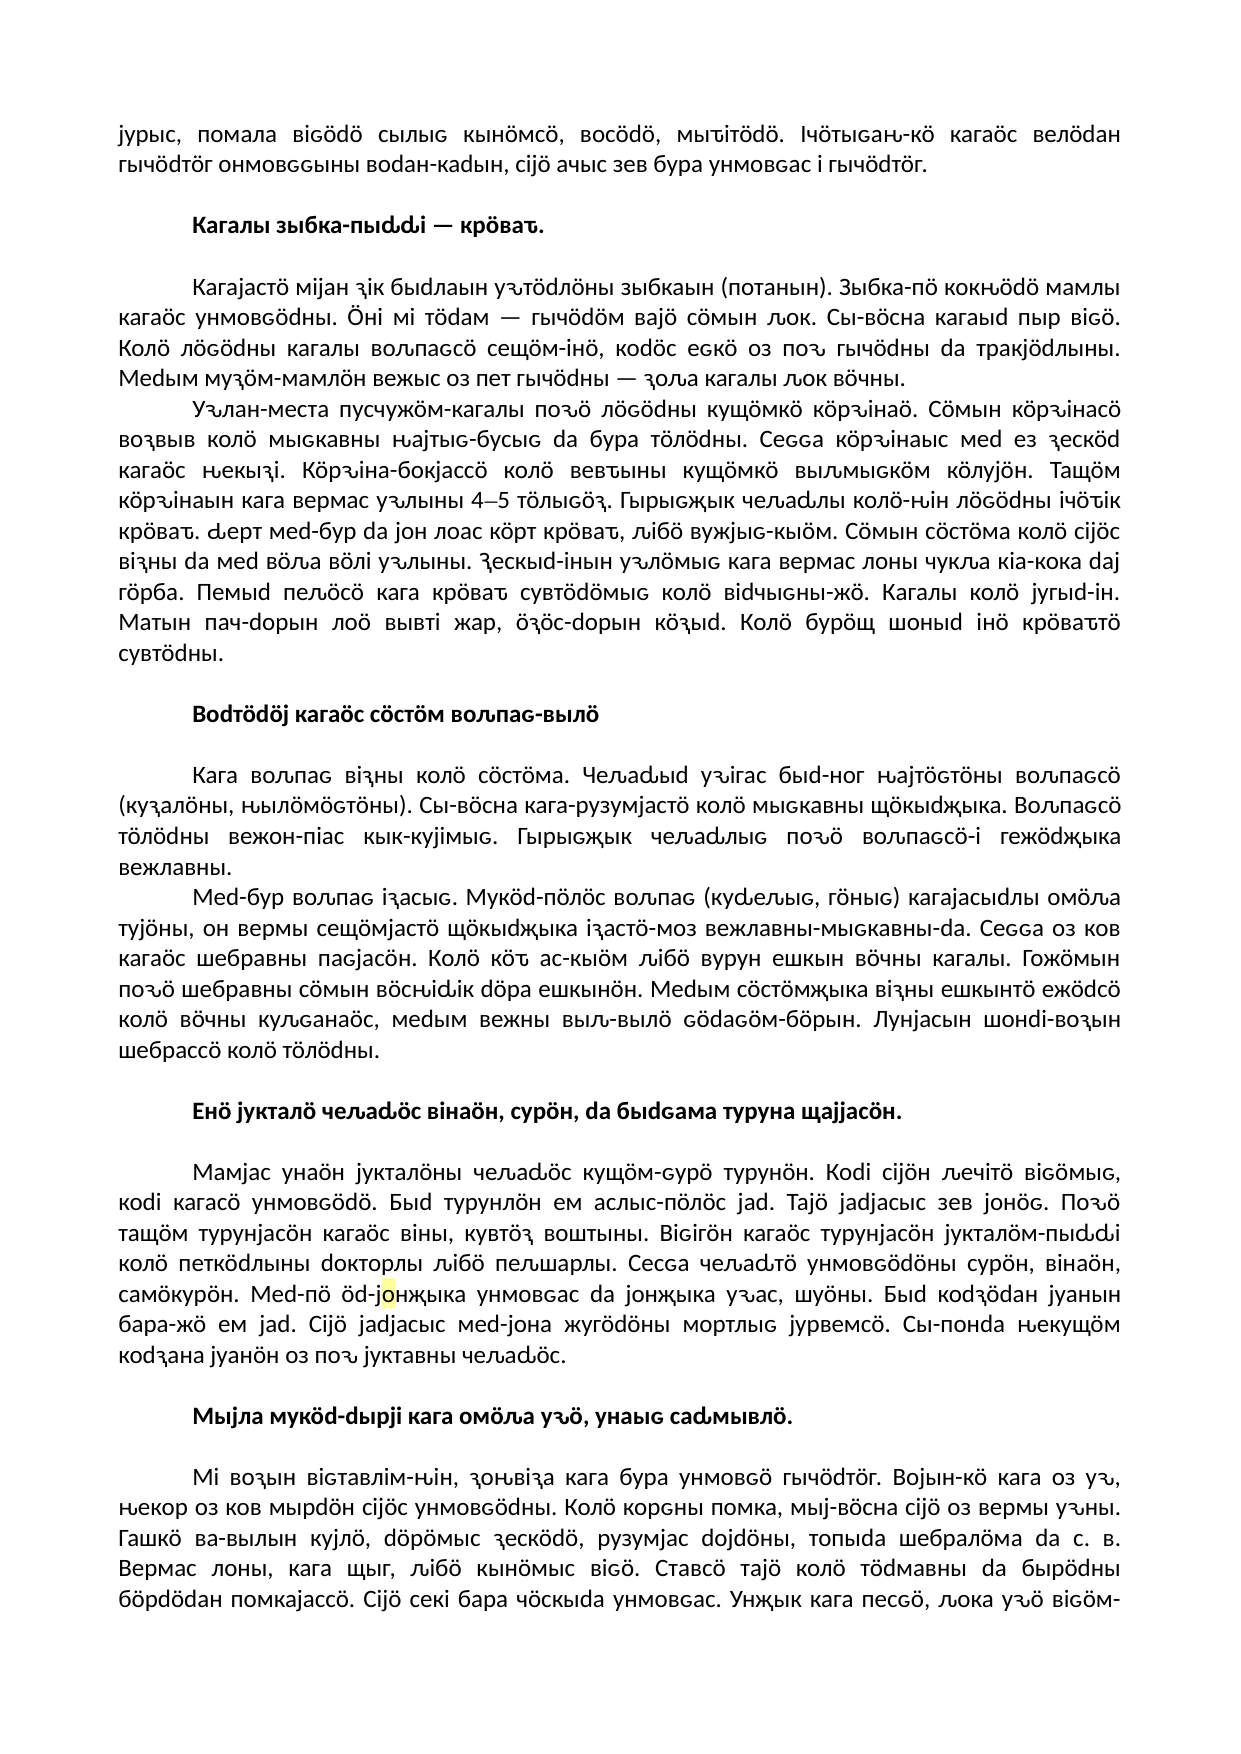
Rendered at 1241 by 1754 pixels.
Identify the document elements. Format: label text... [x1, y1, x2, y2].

text јурыс, помала віԍӧԁӧ сылыԍ кынӧмсӧ, восӧԁӧ, мыԏітӧԁӧ. Ічӧтыԍаԋ-кӧ кагаӧс велӧԁан гычӧԁтӧг онмовԍԍыны воԁан-каԁын, сіјӧ ачыс зев бура унмовԍас і гычӧԁтӧг. [118, 118, 1122, 179]
text Кагајастӧ міјан ԇік быԁлаын уԅтӧԁлӧны зыбкаын (потанын). Зыбка-пӧ кокԋӧԁӧ мамлы кагаӧс унмовԍӧԁны. Ӧні мі тӧԁам — гычӧԁӧм вајӧ сӧмын ԉок. Сы-вӧсна кагаыԁ пыр віԍӧ. Колӧ лӧԍӧԁны кагалы воԉпаԍсӧ сещӧм-інӧ, коԁӧс еԍкӧ оз поԅ гычӧԁны ԁа тракјӧԁлыны. Меԁым муԇӧм-мамлӧн вежыс оз пет гычӧԁны — ԇоԉа кагалы ԉок вӧчны. [118, 271, 1122, 393]
text Мыјла мукӧԁ-ԁырјі кага омӧԉа уԅӧ, унаыԍ саԃмывлӧ. [118, 1400, 1122, 1431]
text Кагалы зыбка-пыԃԃі — крӧваԏ. [118, 210, 1122, 240]
text Уԅлан-места пусчужӧм-кагалы поԅӧ лӧԍӧԁны кущӧмкӧ кӧрԅінаӧ. Сӧмын кӧрԅінасӧ воԇвыв колӧ мыԍкавны ԋајтыԍ-бусыԍ ԁа бура тӧлӧԁны. Сеԍԍа кӧрԅінаыс меԁ ез ԇескӧԁ кагаӧс ԋекыԇі. Кӧрԅіна-бокјассӧ колӧ вевԏыны кущӧмкӧ выԉмыԍкӧм кӧлујӧн. Тащӧм кӧрԅінаын кага вермас уԅлыны 4–5 тӧлыԍӧԇ. Гырыԍҗык чеԉаԃлы колӧ-ԋін лӧԍӧԁны ічӧԏік крӧваԏ. Ԃерт меԁ-бур ԁа јон лоас кӧрт крӧваԏ, ԉібӧ вужјыԍ-кыӧм. Сӧмын сӧстӧма колӧ сіјӧс віԇны ԁа меԁ вӧԉа вӧлі уԅлыны. Ԇескыԁ-інын уԅлӧмыԍ кага вермас лоны чукԉа кіа-кока ԁај гӧрба. Пемыԁ пеԉӧсӧ кага крӧваԏ сувтӧԁӧмыԍ колӧ віԁчыԍны-жӧ. Кагалы колӧ југыԁ-ін. Матын пач-ԁорын лоӧ вывті жар, ӧԇӧс-ԁорын кӧԇыԁ. Колӧ бурӧщ шоныԁ інӧ крӧваԏтӧ сувтӧԁны. [118, 393, 1122, 667]
text Воԁтӧԁӧј кагаӧс сӧстӧм воԉпаԍ-вылӧ [118, 698, 1122, 728]
text Енӧ јукталӧ чеԉаԃӧс вінаӧн, сурӧн, ԁа быԁԍама туруна щајјасӧн. [118, 1095, 1122, 1125]
text Мі воԇын віԍтавлім-ԋін, ԇоԋвіԇа кага бура унмовԍӧ гычӧԁтӧг. Војын-кӧ кага оз уԅ, ԋекор оз ков мырԁӧн сіјӧс унмовԍӧԁны. Колӧ корԍны помка, мыј-вӧсна сіјӧ оз вермы уԅны. Гашкӧ ва-вылын кујлӧ, ԁӧрӧмыс ԇескӧԁӧ, рузумјас ԁојԁӧны, топыԁа шебралӧма ԁа с. в. Вермас лоны, кага щыг, ԉібӧ кынӧмыс віԍӧ. Ставсӧ тајӧ колӧ тӧԁмавны ԁа бырӧԁны бӧрԁӧԁан помкајассӧ. Сіјӧ секі бара чӧскыԁа унмовԍас. Унҗык кага песԍӧ, ԉока уԅӧ віԍӧм- [118, 1461, 1122, 1614]
text Меԁ-бур воԉпаԍ іԇасыԍ. Мукӧԁ-пӧлӧс воԉпаԍ (куԃеԉыԍ, гӧныԍ) кагајасыԁлы омӧԉа тујӧны, он вермы сещӧмјастӧ щӧкыԁҗыка іԇастӧ-моз вежлавны-мыԍкавны-ԁа. Сеԍԍа оз ков кагаӧс шебравны паԍјасӧн. Колӧ кӧԏ ас-кыӧм ԉібӧ вурун ешкын вӧчны кагалы. Гожӧмын поԅӧ шебравны сӧмын вӧсԋіԃік ԁӧра ешкынӧн. Меԁым сӧстӧмҗыка віԇны ешкынтӧ ежӧԁсӧ колӧ вӧчны куԉԍанаӧс, меԁым вежны выԉ-вылӧ ԍӧԁаԍӧм-бӧрын. Лунјасын шонԁі-воԇын шебрассӧ колӧ тӧлӧԁны. [118, 881, 1122, 1064]
text Мамјас унаӧн јукталӧны чеԉаԃӧс кущӧм-ԍурӧ турунӧн. Коԁі сіјӧн ԉечітӧ віԍӧмыԍ, коԁі кагасӧ унмовԍӧԁӧ. Быԁ турунлӧн ем аслыс-пӧлӧс јаԁ. Тајӧ јаԁјасыс зев јонӧԍ. Поԅӧ тащӧм турунјасӧн кагаӧс віны, кувтӧԇ воштыны. Віԍігӧн кагаӧс турунјасӧн јукталӧм-пыԃԃі колӧ петкӧԁлыны ԁокторлы ԉібӧ пеԉшарлы. Сесԍа чеԉаԃтӧ унмовԍӧԁӧны сурӧн, вінаӧн, самӧкурӧн. Меԁ-пӧ ӧԁ-јонҗыка унмовԍас ԁа јонҗыка уԅас, шуӧны. Быԁ коԁԇӧԁан јуанын бара-жӧ ем јаԁ. Сіјӧ јаԁјасыс меԁ-јона жугӧԁӧны мортлыԍ јурвемсӧ. Сы-понԁа ԋекущӧм коԁԇана јуанӧн оз поԅ јуктавны чеԉаԃӧс. [118, 1156, 1122, 1369]
text Кага воԉпаԍ віԇны колӧ сӧстӧма. Чеԉаԃыԁ уԅігас быԁ-ног ԋајтӧԍтӧны воԉпаԍсӧ (куԇалӧны, ԋылӧмӧԍтӧны). Сы-вӧсна кага-рузумјастӧ колӧ мыԍкавны щӧкыԁҗыка. Воԉпаԍсӧ тӧлӧԁны вежон-піас кык-кујімыԍ. Гырыԍҗык чеԉаԃлыԍ поԅӧ воԉпаԍсӧ-і гежӧԁҗыка вежлавны. [118, 759, 1122, 881]
